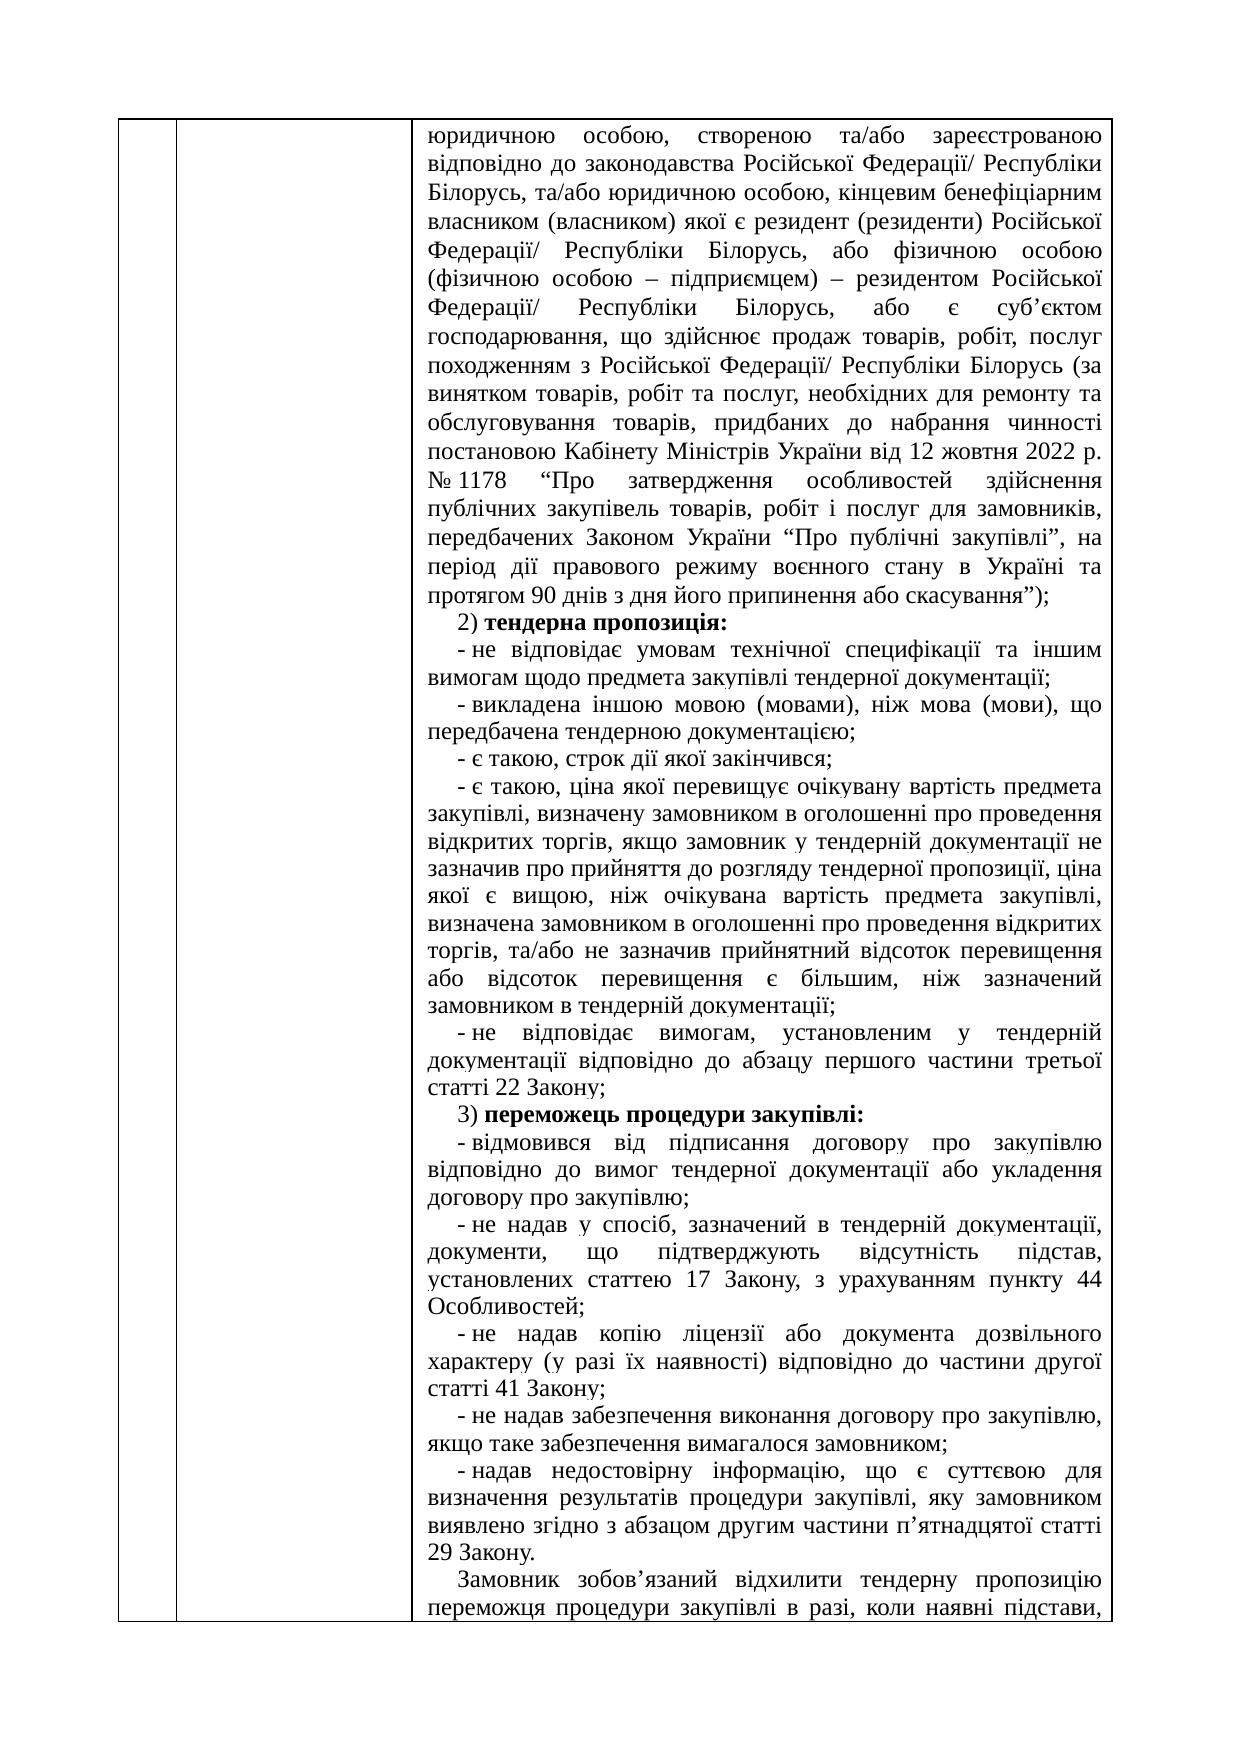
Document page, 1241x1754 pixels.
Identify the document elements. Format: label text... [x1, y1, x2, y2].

table_cell юридичною особою, створеною та/або зареєстрованою відповідно до законодавства Російської Федерації/ Республіки Білорусь, та/або юридичною особою, кінцевим бенефіціарним власником (власником) якої є резидент (резиденти) Російської Федерації/ Республіки Білорусь, або фізичною особою (фізичною особою – підприємцем) – резидентом Російської Федерації/ Республіки Білорусь, або є суб’єктом господарювання, що здійснює продаж товарів, робіт, послуг походженням з Російської Федерації/ Республіки Білорусь (за винятком товарів, робіт та послуг, необхідних для ремонту та обслуговування товарів, придбаних до набрання чинності постановою Кабінету Міністрів України від 12 жовтня 2022 р. № 1178 “Про затвердження особливостей здійснення публічних закупівель товарів, робіт і послуг для замовників, передбачених Законом України “Про публічні закупівлі”, на період дії правового режиму воєнного стану в Україні та протягом 90 днів з дня його припинення або скасування”); 2) тендерна пропозиція: - не відповідає умовам технічної специфікації та іншим вимогам щодо предмета закупівлі тендерної документації; - викладена іншою мовою (мовами), ніж мова (мови), що передбачена тендерною документацією; - є такою, строк дії якої закінчився; - є такою, ціна якої перевищує очікувану вартість предмета закупівлі, визначену замовником в оголошенні про проведення відкритих торгів, якщо замовник у тендерній документації не зазначив про прийняття до розгляду тендерної пропозиції, ціна якої є вищою, ніж очікувана вартість предмета закупівлі, визначена замовником в оголошенні про проведення відкритих торгів, та/або не зазначив прийнятний відсоток перевищення або відсоток перевищення є більшим, ніж зазначений замовником в тендерній документації; - не відповідає вимогам, установленим у тендерній документації відповідно до абзацу першого частини третьої статті 22 Закону; 3) переможець процедури закупівлі: - відмовився від підписання договору про закупівлю відповідно до вимог тендерної документації або укладення договору про закупівлю; - не надав у спосіб, зазначений в тендерній документації, документи, що підтверджують відсутність підстав, установлених статтею 17 Закону, з урахуванням пункту 44 Особливостей; - не надав копію ліцензії або документа дозвільного характеру (у разі їх наявності) відповідно до частини другої статті 41 Закону; - не надав забезпечення виконання договору про закупівлю, якщо таке забезпечення вимагалося замовником; - надав недостовірну інформацію, що є суттєвою для визначення результатів процедури закупівлі, яку замовником виявлено згідно з абзацом другим частини п’ятнадцятої статті 29 Закону. Замовник зобов’язаний відхилити тендерну пропозицію переможця процедури закупівлі в разі, коли наявні підстави, [413, 120, 1111, 1621]
table_cell [119, 120, 176, 1621]
table_cell [177, 120, 411, 1621]
